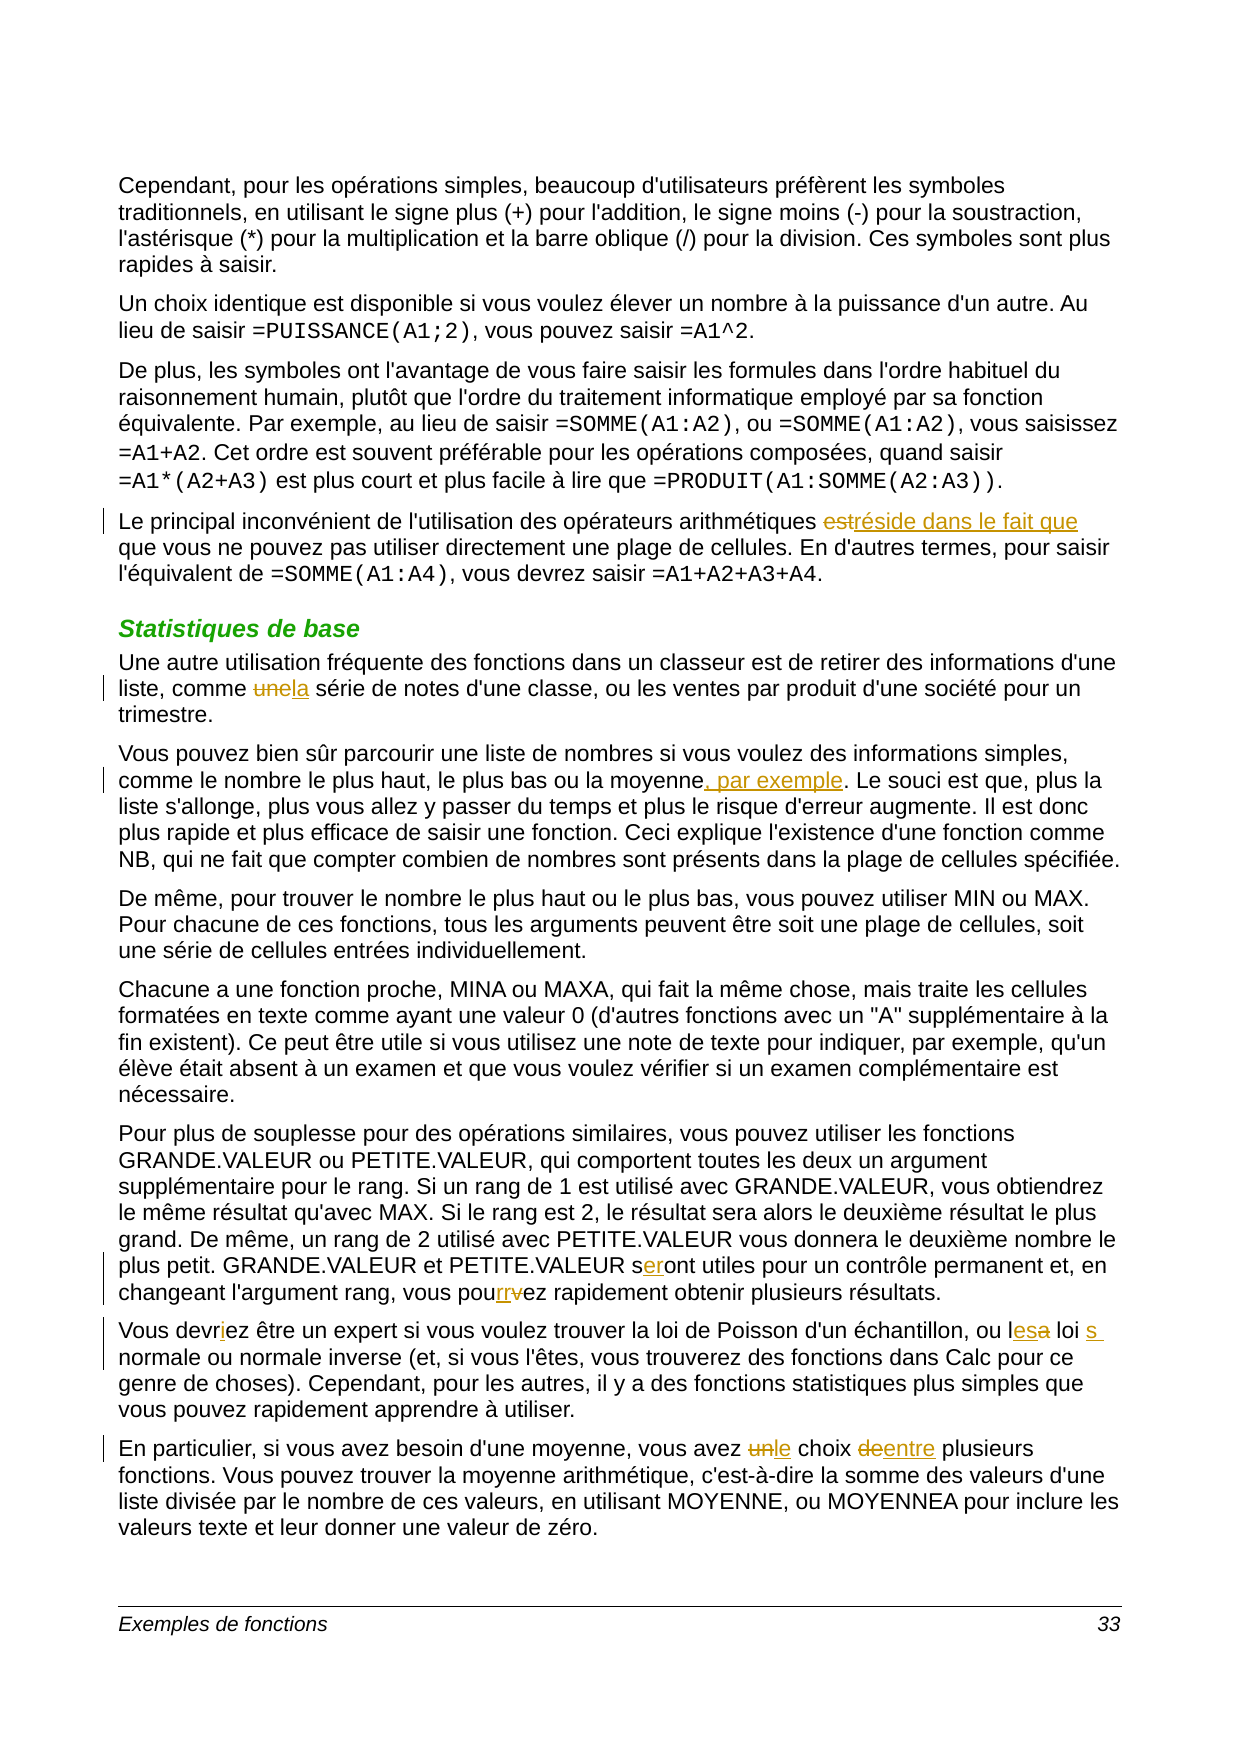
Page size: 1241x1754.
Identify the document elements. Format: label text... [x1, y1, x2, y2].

text En particulier, si vous avez besoin d'une moyenne, vous avez le choix entre plusieurs fonctions. Vous pouvez trouver la moyenne arithmétique, c'est-à-dire la somme des valeurs d'une liste divisée par le nombre de ces valeurs, en utilisant MOYENNE, ou MOYENNEA pour inclure les valeurs texte et leur donner une valeur de zéro. [118, 1435, 1122, 1541]
text De même, pour trouver le nombre le plus haut ou le plus bas, vous pouvez utiliser MIN ou MAX. Pour chacune de ces fonctions, tous les arguments peuvent être soit une plage de cellules, soit une série de cellules entrées individuellement. [118, 884, 1122, 963]
text Vous pouvez bien sûr parcourir une liste de nombres si vous voulez des informations simples, comme le nombre le plus haut, le plus bas ou la moyenne, par exemple. Le souci est que, plus la liste s'allonge, plus vous allez y passer du temps et plus le risque d'erreur augmente. Il est donc plus rapide et plus efficace de saisir une fonction. Ceci explique l'existence d'une fonction comme NB, qui ne fait que compter combien de nombres sont présents dans la plage de cellules spécifiée. [118, 740, 1122, 872]
text Vous devriez être un expert si vous voulez trouver la loi de Poisson d'un échantillon, ou les loi s normale ou normale inverse (et, si vous l'êtes, vous trouverez des fonctions dans Calc pour ce genre de choses). Cependant, pour les autres, il y a des fonctions statistiques plus simples que vous pouvez rapidement apprendre à utiliser. [118, 1317, 1122, 1423]
text Le principal inconvénient de l'utilisation des opérateurs arithmétiques réside dans le fait que que vous ne pouvez pas utiliser directement une plage de cellules. En d'autres termes, pour saisir l'équivalent de =SOMME(A1:A4), vous devrez saisir =A1+A2+A3+A4. [118, 508, 1122, 589]
text Cependant, pour les opérations simples, beaucoup d'utilisateurs préfèrent les symboles traditionnels, en utilisant le signe plus (+) pour l'addition, le signe moins (-) pour la soustraction, l'astérisque (*) pour la multiplication et la barre oblique (/) pour la division. Ces symboles sont plus rapides à saisir. [118, 172, 1122, 278]
text De plus, les symboles ont l'avantage de vous faire saisir les formules dans l'ordre habituel du raisonnement humain, plutôt que l'ordre du traitement informatique employé par sa fonction équivalente. Par exemple, au lieu de saisir =SOMME(A1:A2), ou =SOMME(A1:A2), vous saisissez =A1+A2. Cet ordre est souvent préférable pour les opérations composées, quand saisir =A1*(A2+A3) est plus court et plus facile à lire que =PRODUIT(A1:SOMME(A2:A3)). [118, 357, 1122, 495]
text Pour plus de souplesse pour des opérations similaires, vous pouvez utiliser les fonctions GRANDE.VALEUR ou PETITE.VALEUR, qui comportent toutes les deux un argument supplémentaire pour le rang. Si un rang de 1 est utilisé avec GRANDE.VALEUR, vous obtiendrez le même résultat qu'avec MAX. Si le rang est 2, le résultat sera alors le deuxième résultat le plus grand. De même, un rang de 2 utilisé avec PETITE.VALEUR vous donnera le deuxième nombre le plus petit. GRANDE.VALEUR et PETITE.VALEUR seront utiles pour un contrôle permanent et, en changeant l'argument rang, vous pourrez rapidement obtenir plusieurs résultats. [118, 1120, 1122, 1305]
text Chacune a une fonction proche, MINA ou MAXA, qui fait la même chose, mais traite les cellules formatées en texte comme ayant une valeur 0 (d'autres fonctions avec un "A" supplémentaire à la fin existent). Ce peut être utile si vous utilisez une note de texte pour indiquer, par exemple, qu'un élève était absent à un examen et que vous voulez vérifier si un examen complémentaire est nécessaire. [118, 976, 1122, 1108]
text Une autre utilisation fréquente des fonctions dans un classeur est de retirer des informations d'une liste, comme la série de notes d'une classe, ou les ventes par produit d'une société pour un trimestre. [118, 649, 1122, 728]
subtitle Statistiques de base [118, 614, 1122, 642]
text Un choix identique est disponible si vous voulez élever un nombre à la puissance d'un autre. Au lieu de saisir =PUISSANCE(A1;2), vous pouvez saisir =A1^2. [118, 290, 1122, 345]
